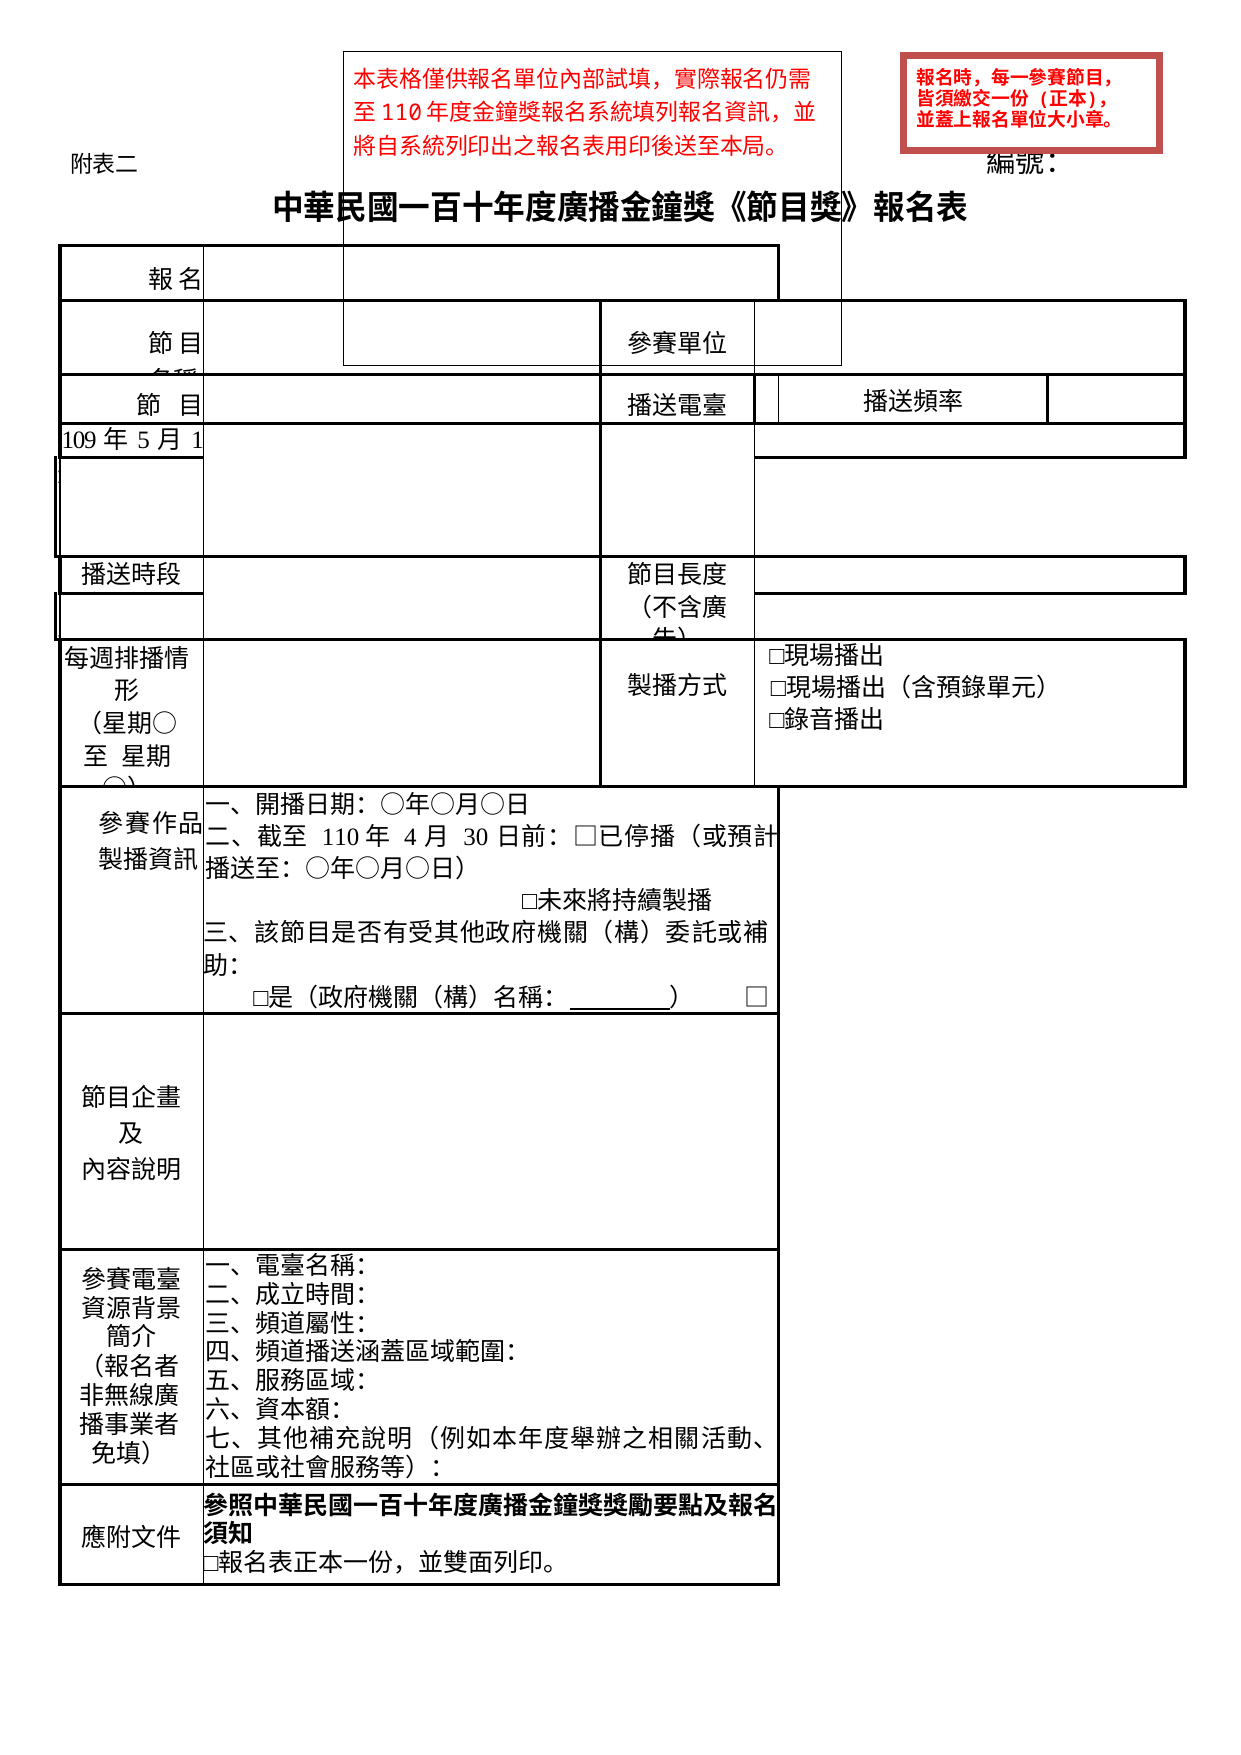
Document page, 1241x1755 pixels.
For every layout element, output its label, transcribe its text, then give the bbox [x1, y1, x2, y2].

table_cell 節目主持人 [62, 376, 203, 422]
table_cell □現場播出 □現場播出（含預錄單元） □錄音播出 [755, 641, 1183, 785]
table_cell 節目企畫 及 內容說明 [62, 1015, 203, 1248]
table_cell 參賽單位 [602, 366, 754, 373]
text 編號： [842, 138, 1181, 181]
table_cell 參賽作品製播資訊 [62, 788, 203, 1012]
table_cell 參照中華民國一百十年度廣播金鐘獎獎勵要點及報名須知 □報名表正本一份，並雙面列印。 [204, 1486, 777, 1583]
table_cell 109年5月1日至 110年 4月30 日首次公開製播起迄日期、集數（年/月/日 至 年/月/日，○集） [62, 425, 203, 456]
text 中華民國一百十年度廣播金鐘獎《節目獎》報名表 [842, 181, 1181, 229]
table_header 報名項目 [62, 247, 203, 299]
table_cell 製播方式 [602, 641, 754, 785]
table_cell [1049, 376, 1183, 422]
table_cell 播送電臺 [602, 376, 753, 422]
text 並蓋上報名單位大小章。 [916, 110, 1147, 131]
table_cell 一、開播日期：○年○月○日 二、截至 110年 4 月 30 日前：□已停播（或預計播送至：○年○月○日） □未來將持續製播 三、該節目是否有受其他政府機關（構）委託或補助： □是（政府機關（構）名稱： ） □否 [204, 788, 777, 1012]
table_cell 參賽電臺資源背景簡介 （報名者非無線廣播事業者免填） [62, 1251, 203, 1483]
table_cell [204, 1015, 777, 1248]
table_cell [755, 558, 1183, 592]
table_cell [204, 425, 599, 555]
table_cell 節目名稱 [62, 302, 203, 373]
text 中華民國一百十年度廣播金鐘獎《節目獎》報名表 [59, 181, 343, 229]
text 皆須繳交一份 (正本)， [916, 89, 1147, 110]
table_cell [756, 376, 778, 422]
table_cell 一、電臺名稱： 二、成立時間： 三、頻道屬性： 四、頻道播送涵蓋區域範圍： 五、服務區域： 六、資本額： 七、其他補充說明（例如本年度舉辦之相關活動、社區或社會服務等）： [204, 1251, 777, 1483]
table_cell [755, 302, 1183, 373]
table_cell [204, 641, 599, 785]
table_cell [602, 425, 754, 555]
table_header [204, 247, 343, 299]
table_cell 播送頻率 [779, 376, 1046, 422]
table_cell [204, 558, 599, 638]
table_cell 播送時段 （時/分 至 時/分） [62, 558, 203, 592]
table_cell 節目長度（不含廣告） [602, 558, 754, 638]
table_cell [204, 302, 599, 373]
table_cell [755, 425, 1183, 456]
table_cell 應附文件 [62, 1486, 203, 1583]
text 報名時，每一參賽節目， [916, 68, 1147, 89]
text 附表二 [70, 138, 343, 181]
table_cell [204, 376, 599, 422]
table_cell 每週排播情形 （星期○ 至 星期○） [62, 641, 203, 785]
text 本表格僅供報名單位內部試填，實際報名仍需至110年度金鐘獎報名系統填列報名資訊，並將自系統列印出之報名表用印後送至本局。 [353, 61, 832, 161]
